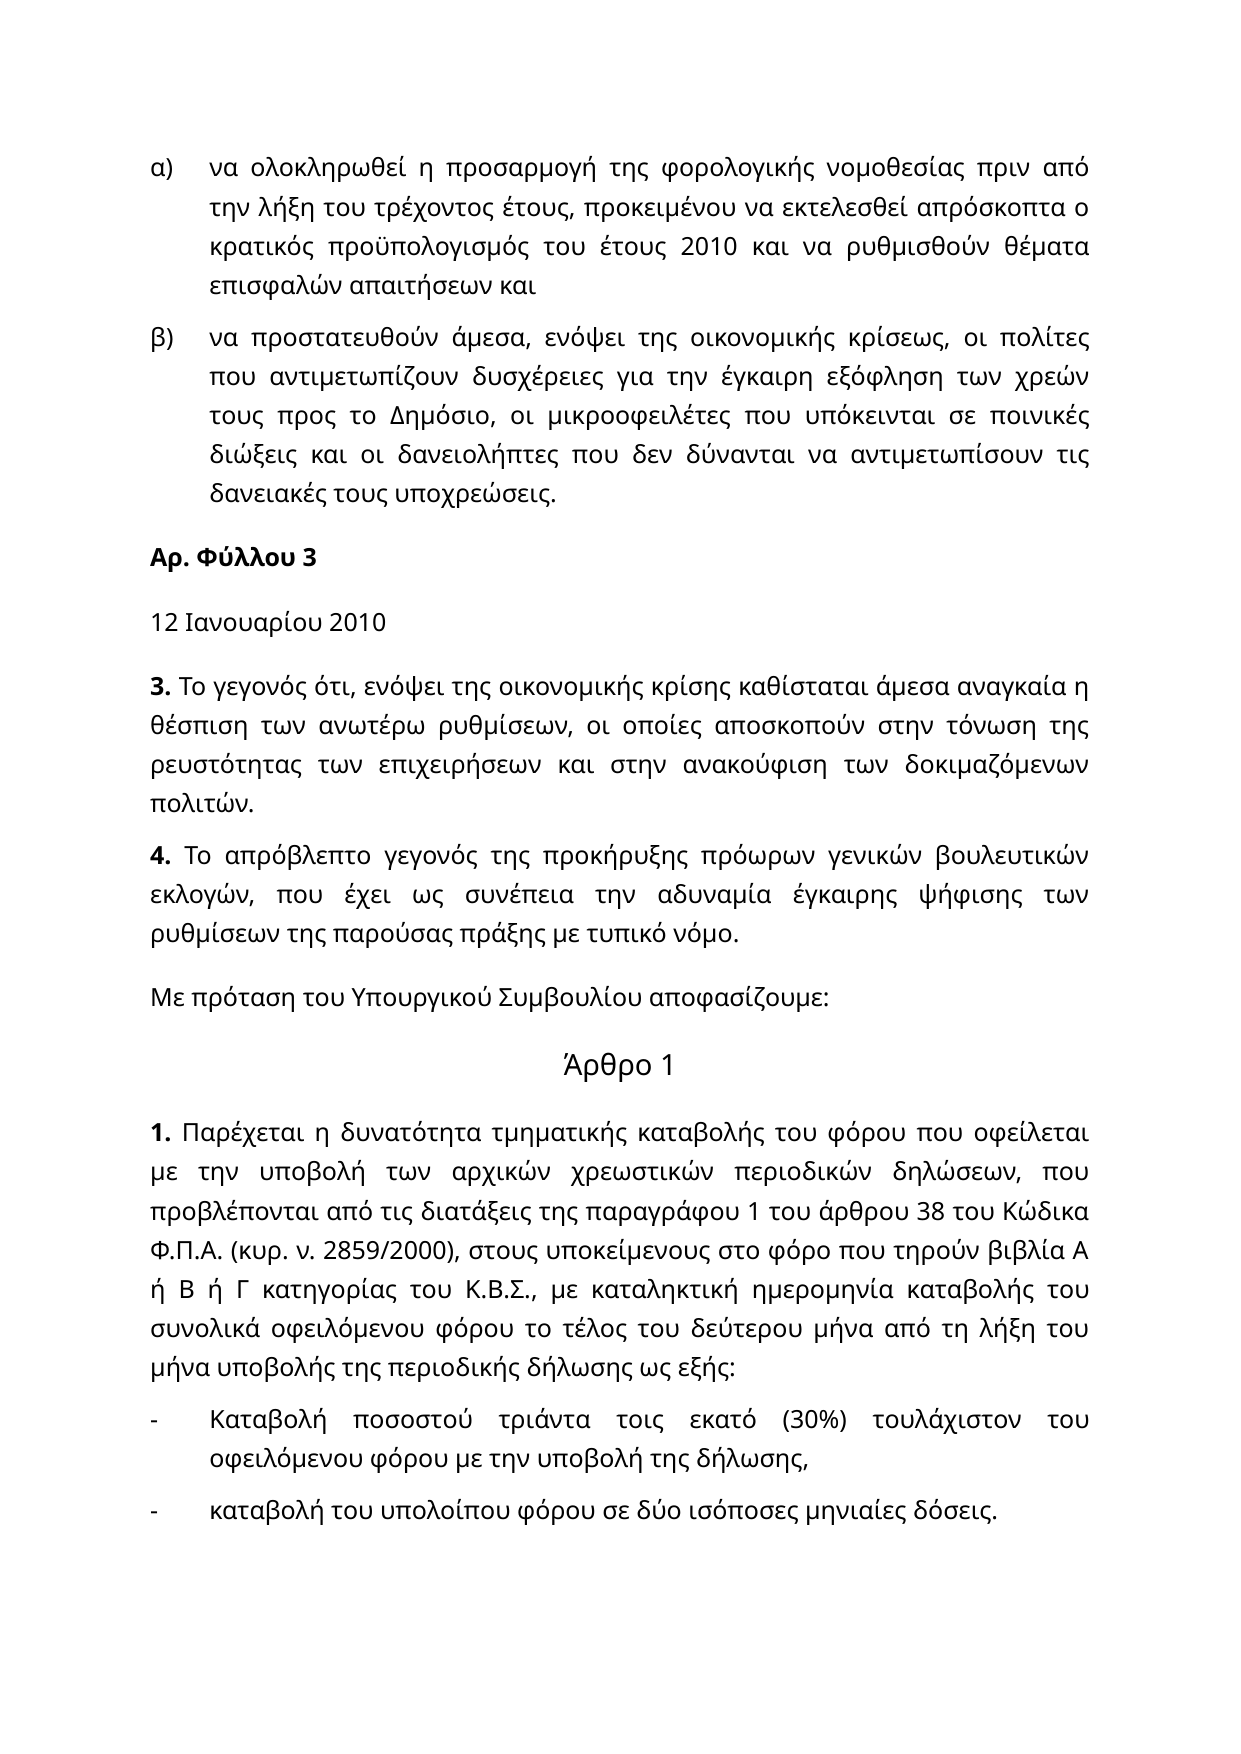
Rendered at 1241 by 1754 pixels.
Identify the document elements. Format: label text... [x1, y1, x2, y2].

text Αρ. Φύλλου 3 [150, 540, 1090, 574]
list - καταβολή του υπολοίπου φόρου σε δύο ισόποσες μηνιαίες δόσεις. [150, 1492, 1090, 1526]
text 4. Το απρόβλεπτο γεγονός της προκήρυξης πρόωρων γενικών βουλευτικών εκλογών, που έχει ως συνέπεια την αδυναμία έγκαιρης ψήφισης των ρυθμίσεων της παρούσας πράξης με τυπικό νόμο. [150, 837, 1090, 950]
list - Καταβολή ποσοστού τριάντα τοις εκατό (30%) τουλάχιστον του οφειλόμενου φόρου με την υποβολή της δήλωσης, [150, 1401, 1090, 1475]
text 3. Το γεγονός ότι, ενόψει της οικονομικής κρίσης καθίσταται άμεσα αναγκαία η θέσπιση των ανωτέρω ρυθμίσεων, οι οποίες αποσκοπούν στην τόνωση της ρευστότητας των επιχειρήσεων και στην ανακούφιση των δοκιμαζόμενων πολιτών. [150, 668, 1090, 820]
list β) να προστατευθούν άμεσα, ενόψει της οικονομικής κρίσεως, οι πολίτες που αντιμετωπίζουν δυσχέρειες για την έγκαιρη εξόφληση των χρεών τους προς το Δημόσιο, οι μικροοφειλέτες που υπόκεινται σε ποινικές διώξεις και οι δανειολήπτες που δεν δύνανται να αντιμετωπίσουν τις δανειακές τους υποχρεώσεις. [150, 319, 1090, 510]
text Με πρόταση του Υπουργικού Συμβουλίου αποφασίζουμε: [150, 980, 1090, 1014]
text 12 Ιανουαρίου 2010 [150, 604, 1090, 638]
subtitle Άρθρο 1 [150, 1044, 1090, 1084]
text 1. Παρέχεται η δυνατότητα τμηματικής καταβολής του φόρου που οφείλεται με την υποβολή των αρχικών χρεωστικών περιοδικών δηλώσεων, που προβλέπονται από τις διατάξεις της παραγράφου 1 του άρθρου 38 του Κώδικα Φ.Π.Α. (κυρ. ν. 2859/2000), στους υποκείμενους στο φόρο που τηρούν βιβλία Α ή Β ή Γ κατηγορίας του Κ.Β.Σ., με καταληκτική ημερομηνία καταβολής του συνολικά οφειλόμενου φόρου το τέλος του δεύτερου μήνα από τη λήξη του μήνα υποβολής της περιοδικής δήλωσης ως εξής: [150, 1115, 1090, 1384]
list α) να ολοκληρωθεί η προσαρμογή της φορολογικής νομοθεσίας πριν από την λήξη του τρέχοντος έτους, προκειμένου να εκτελεσθεί απρόσκοπτα ο κρατικός προϋπολογισμός του έτους 2010 και να ρυθμισθούν θέματα επισφαλών απαιτήσεων και [150, 150, 1090, 302]
